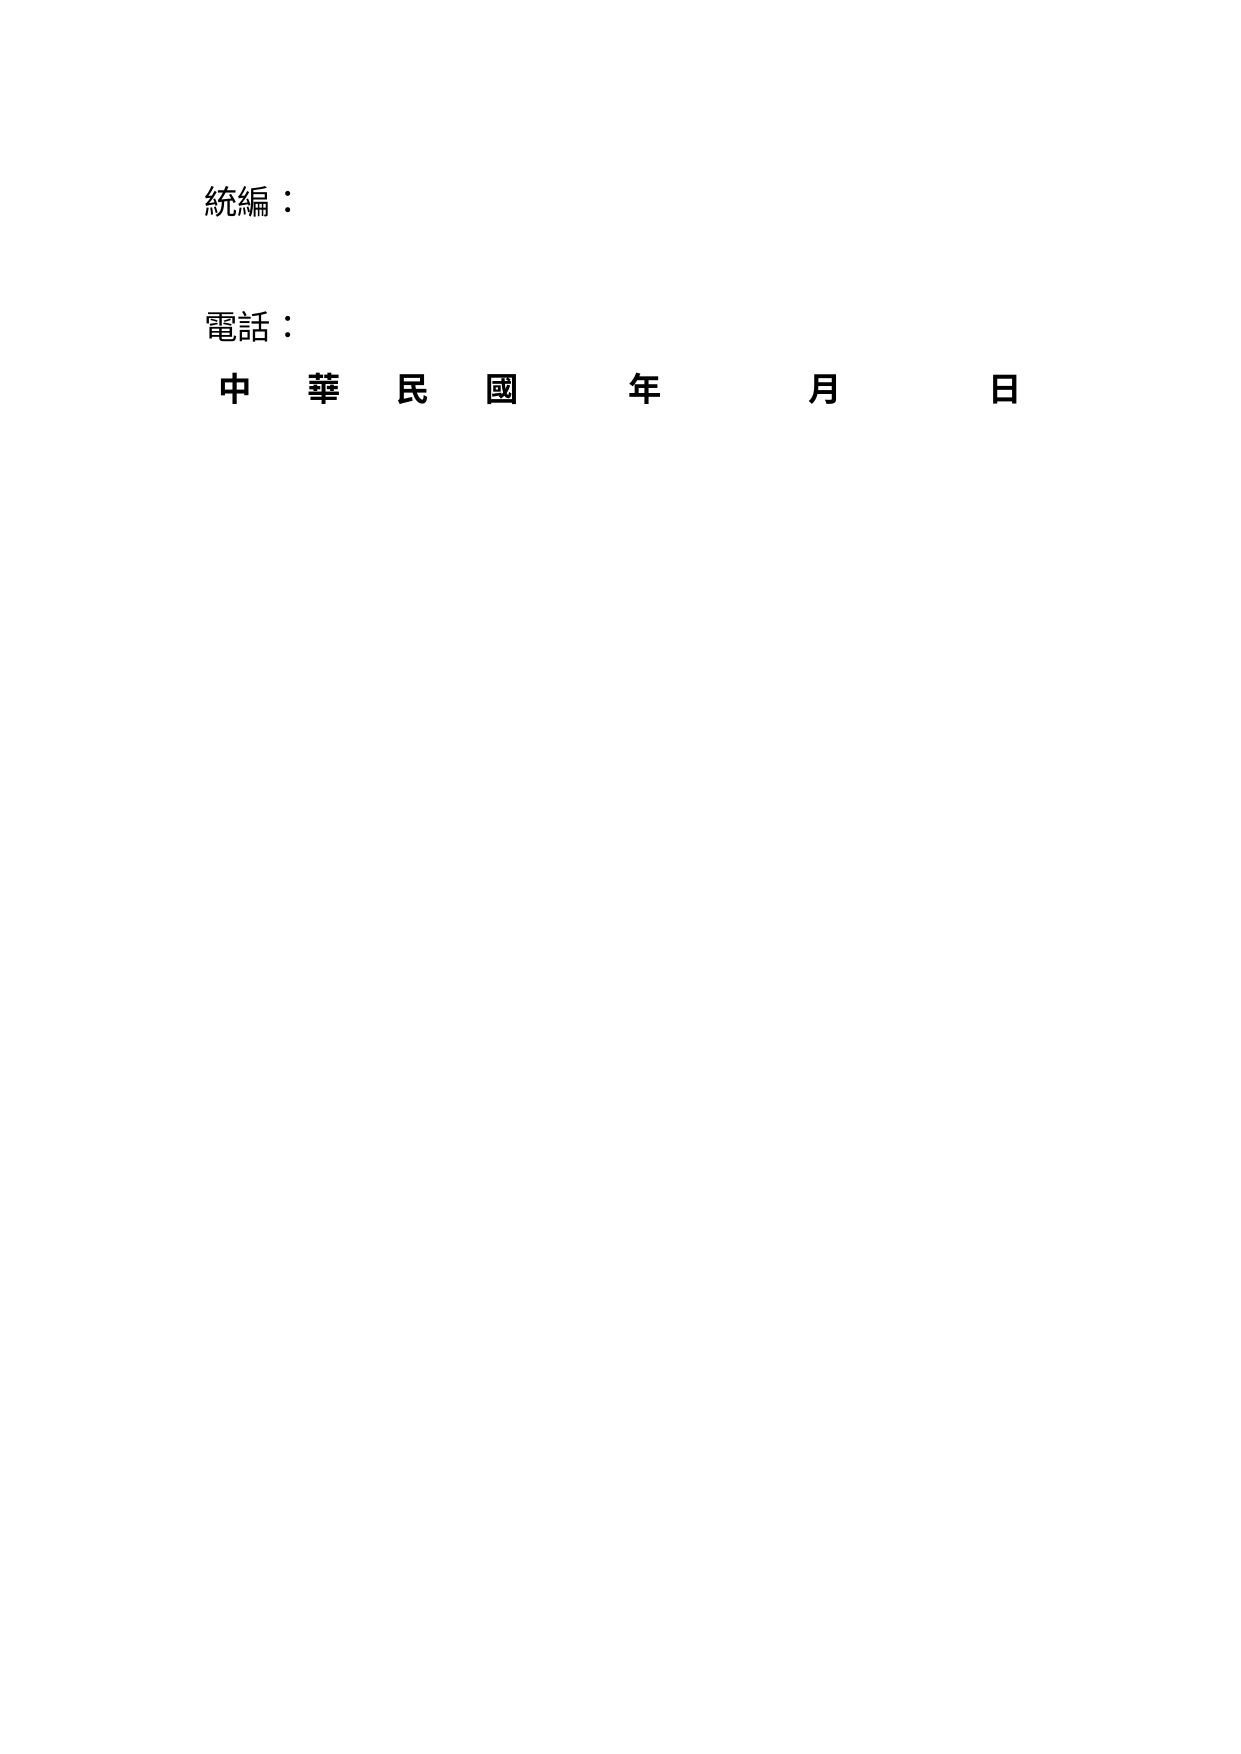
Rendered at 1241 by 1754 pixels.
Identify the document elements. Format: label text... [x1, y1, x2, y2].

text 統編： [204, 158, 1098, 221]
text 電話： [204, 283, 1098, 346]
text 中 華 民 國 年 月 日 [142, 346, 1098, 408]
